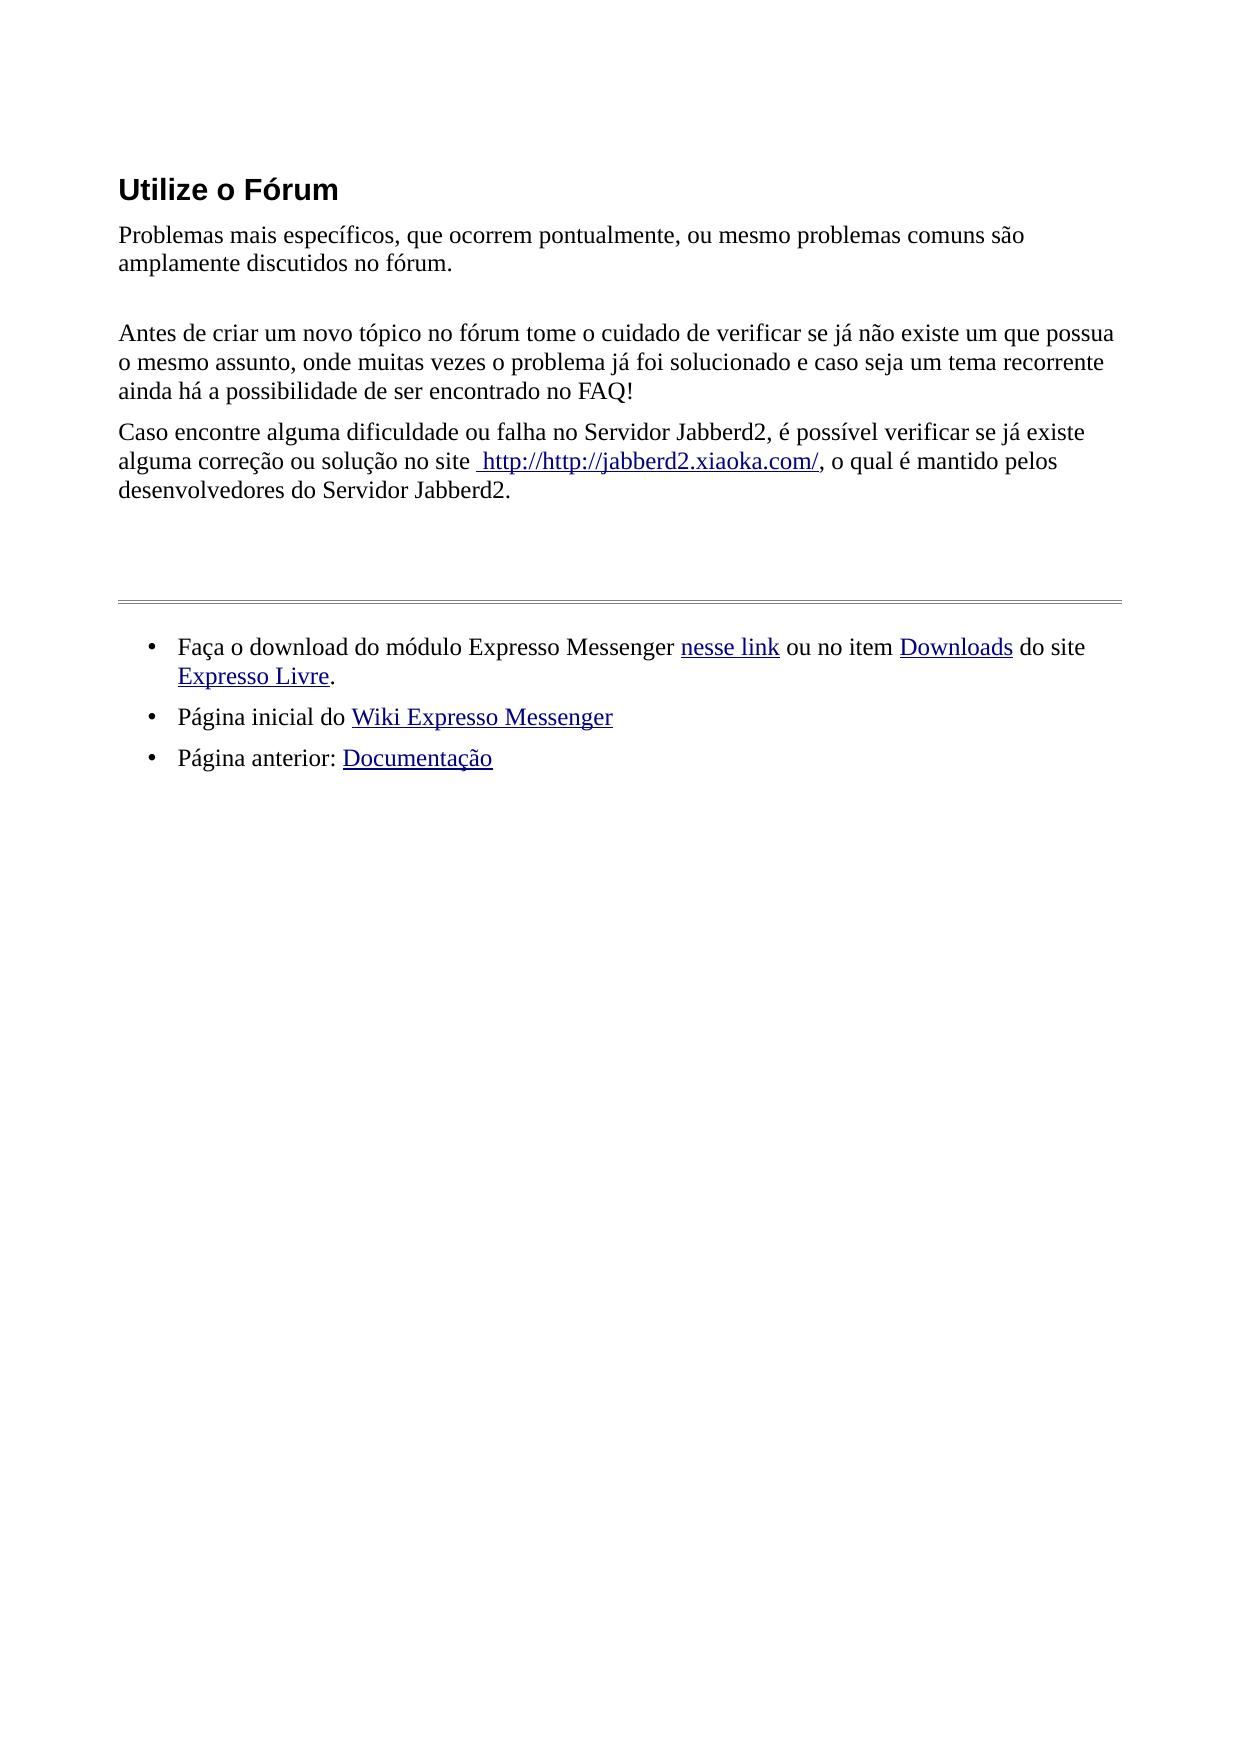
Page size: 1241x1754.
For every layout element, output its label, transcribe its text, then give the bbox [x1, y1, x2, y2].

text Caso encontre alguma dificuldade ou falha no Servidor Jabberd2, é possível verificar se já existe alguma correção ou solução no site http://http://jabberd2.xiaoka.com/, o qual é mantido pelos desenvolvedores do Servidor Jabberd2. [118, 417, 1122, 503]
list Faça o download do módulo Expresso Messenger nesse link ou no item Downloads do site Expresso Livre. [148, 632, 1122, 689]
subtitle Utilize o Fórum [118, 172, 1122, 207]
list Página anterior: Documentação [148, 743, 1122, 772]
text Problemas mais específicos, que ocorrem pontualmente, ou mesmo problemas comuns são amplamente discutidos no fórum. [118, 220, 1122, 306]
text Antes de criar um novo tópico no fórum tome o cuidado de verificar se já não existe um que possua o mesmo assunto, onde muitas vezes o problema já foi solucionado e caso seja um tema recorrente ainda há a possibilidade de ser encontrado no FAQ! [118, 318, 1122, 405]
list Página inicial do Wiki Expresso Messenger [148, 702, 1122, 731]
